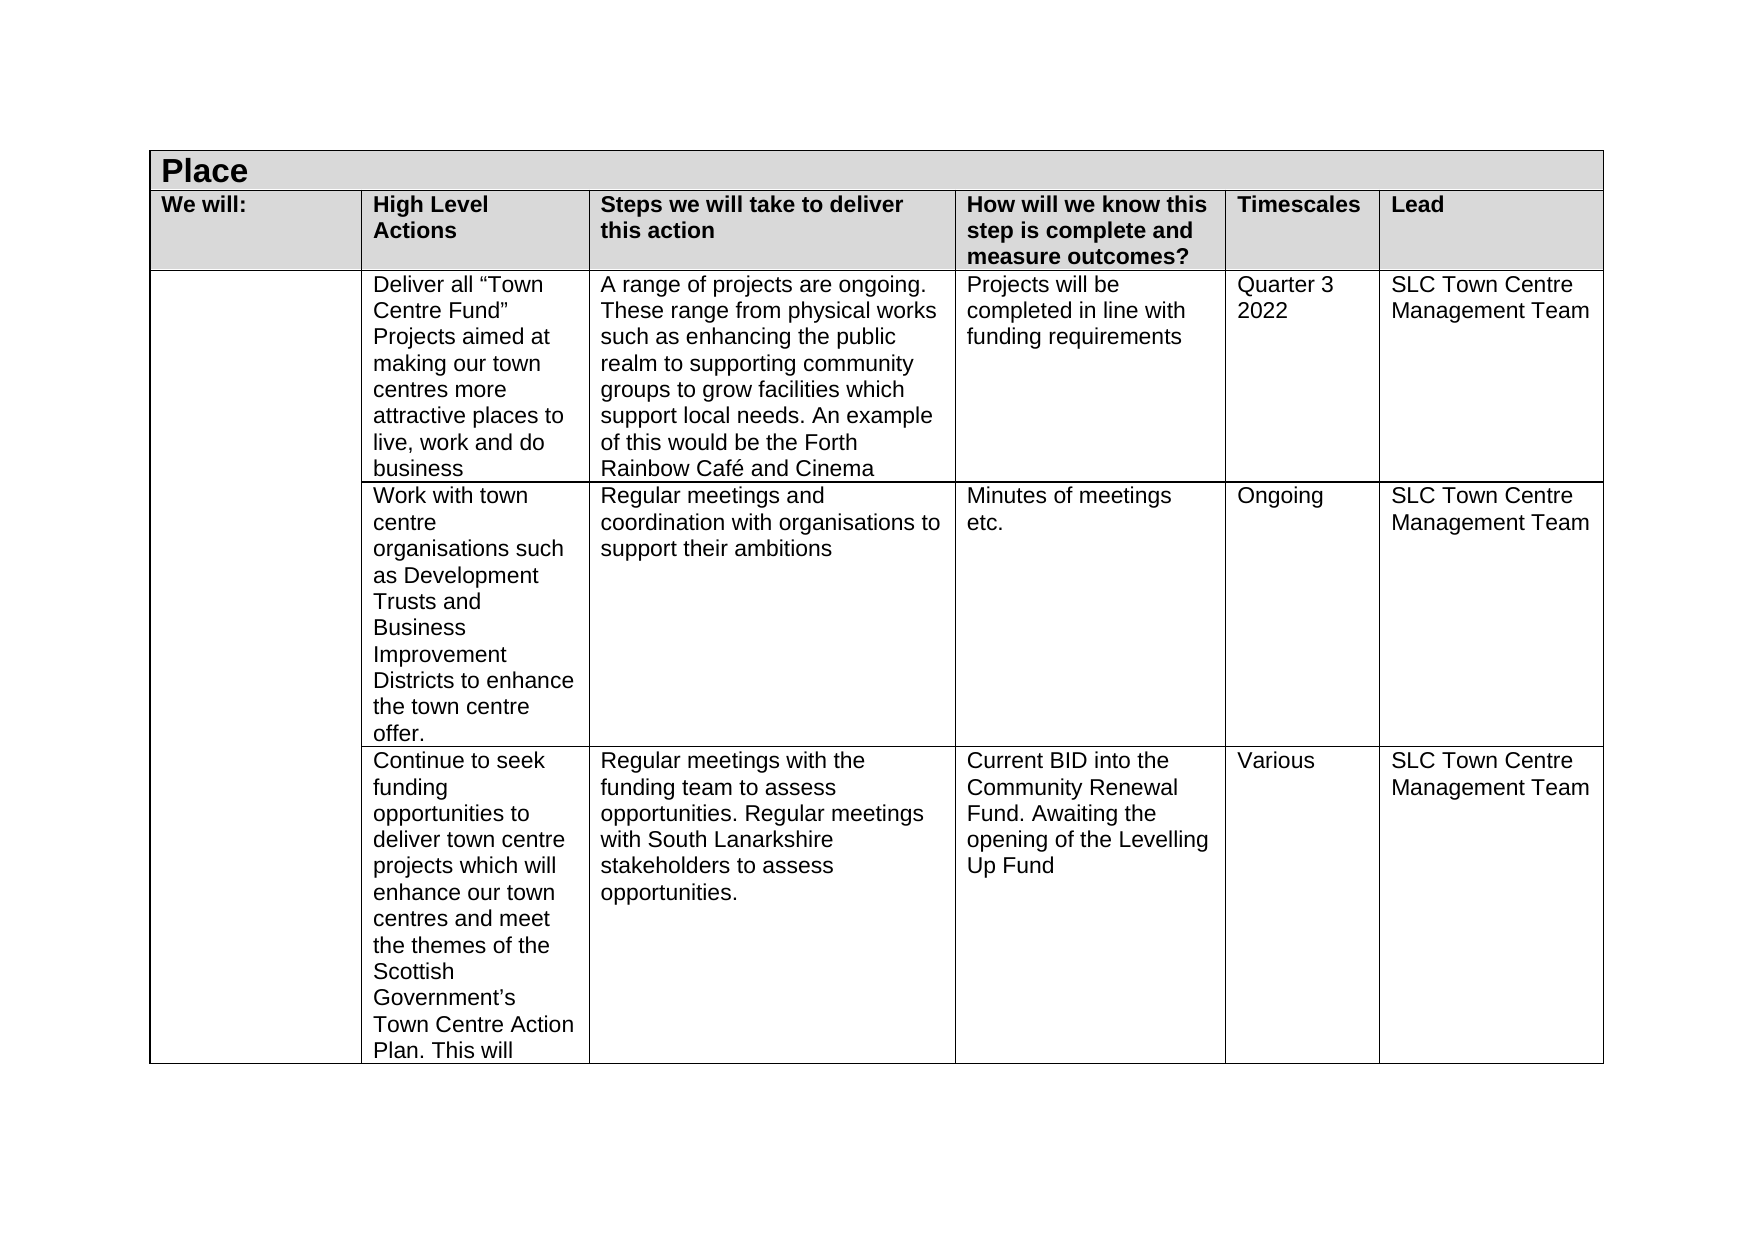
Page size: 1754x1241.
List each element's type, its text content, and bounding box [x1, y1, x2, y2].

table_cell Various [1226, 747, 1379, 1063]
table_cell A range of projects are ongoing. These range from physical works such as enhancing the public realm to supporting community groups to grow facilities which support local needs. An example of this would be the Forth Rainbow Café and Cinema [590, 271, 955, 481]
table_cell Work with town centre organisations such as Development Trusts and Business Improvement Districts to enhance the town centre offer. [362, 483, 589, 746]
table_cell Lead [1380, 191, 1603, 269]
table_cell Continue to seek funding opportunities to deliver town centre projects which will enhance our town centres and meet the themes of the Scottish Government’s Town Centre Action Plan. This will [362, 747, 589, 1063]
table_cell High Level Actions [362, 191, 589, 269]
table_cell Ongoing [1226, 483, 1379, 746]
table_cell How will we know this step is complete and measure outcomes? [956, 191, 1225, 269]
table_cell SLC Town Centre Management Team [1380, 483, 1603, 746]
table_cell SLC Town Centre Management Team [1380, 271, 1603, 481]
table_cell Work with town centre partners and stakeholders to ensure that our towns are a welcoming, functional, and vibrant place to live, work, visit and do business. [151, 271, 361, 1063]
table_cell Regular meetings with the funding team to assess opportunities. Regular meetings with South Lanarkshire stakeholders to assess opportunities. [590, 747, 955, 1063]
table_cell Quarter 3 2022 [1226, 271, 1379, 481]
table_cell SLC Town Centre Management Team [1380, 747, 1603, 1063]
table_cell We will: [151, 191, 361, 269]
table_cell Deliver all “Town Centre Fund” Projects aimed at making our town centres more attractive places to live, work and do business [362, 271, 589, 481]
table_cell Projects will be completed in line with funding requirements [956, 271, 1225, 481]
table_cell Minutes of meetings etc. [956, 483, 1225, 746]
table_cell Timescales [1226, 191, 1379, 269]
table_cell Regular meetings and coordination with organisations to support their ambitions [590, 483, 955, 746]
table_cell Current BID into the Community Renewal Fund. Awaiting the opening of the Levelling Up Fund [956, 747, 1225, 1063]
table_header Place [151, 151, 1603, 189]
table_cell Steps we will take to deliver this action [590, 191, 955, 269]
